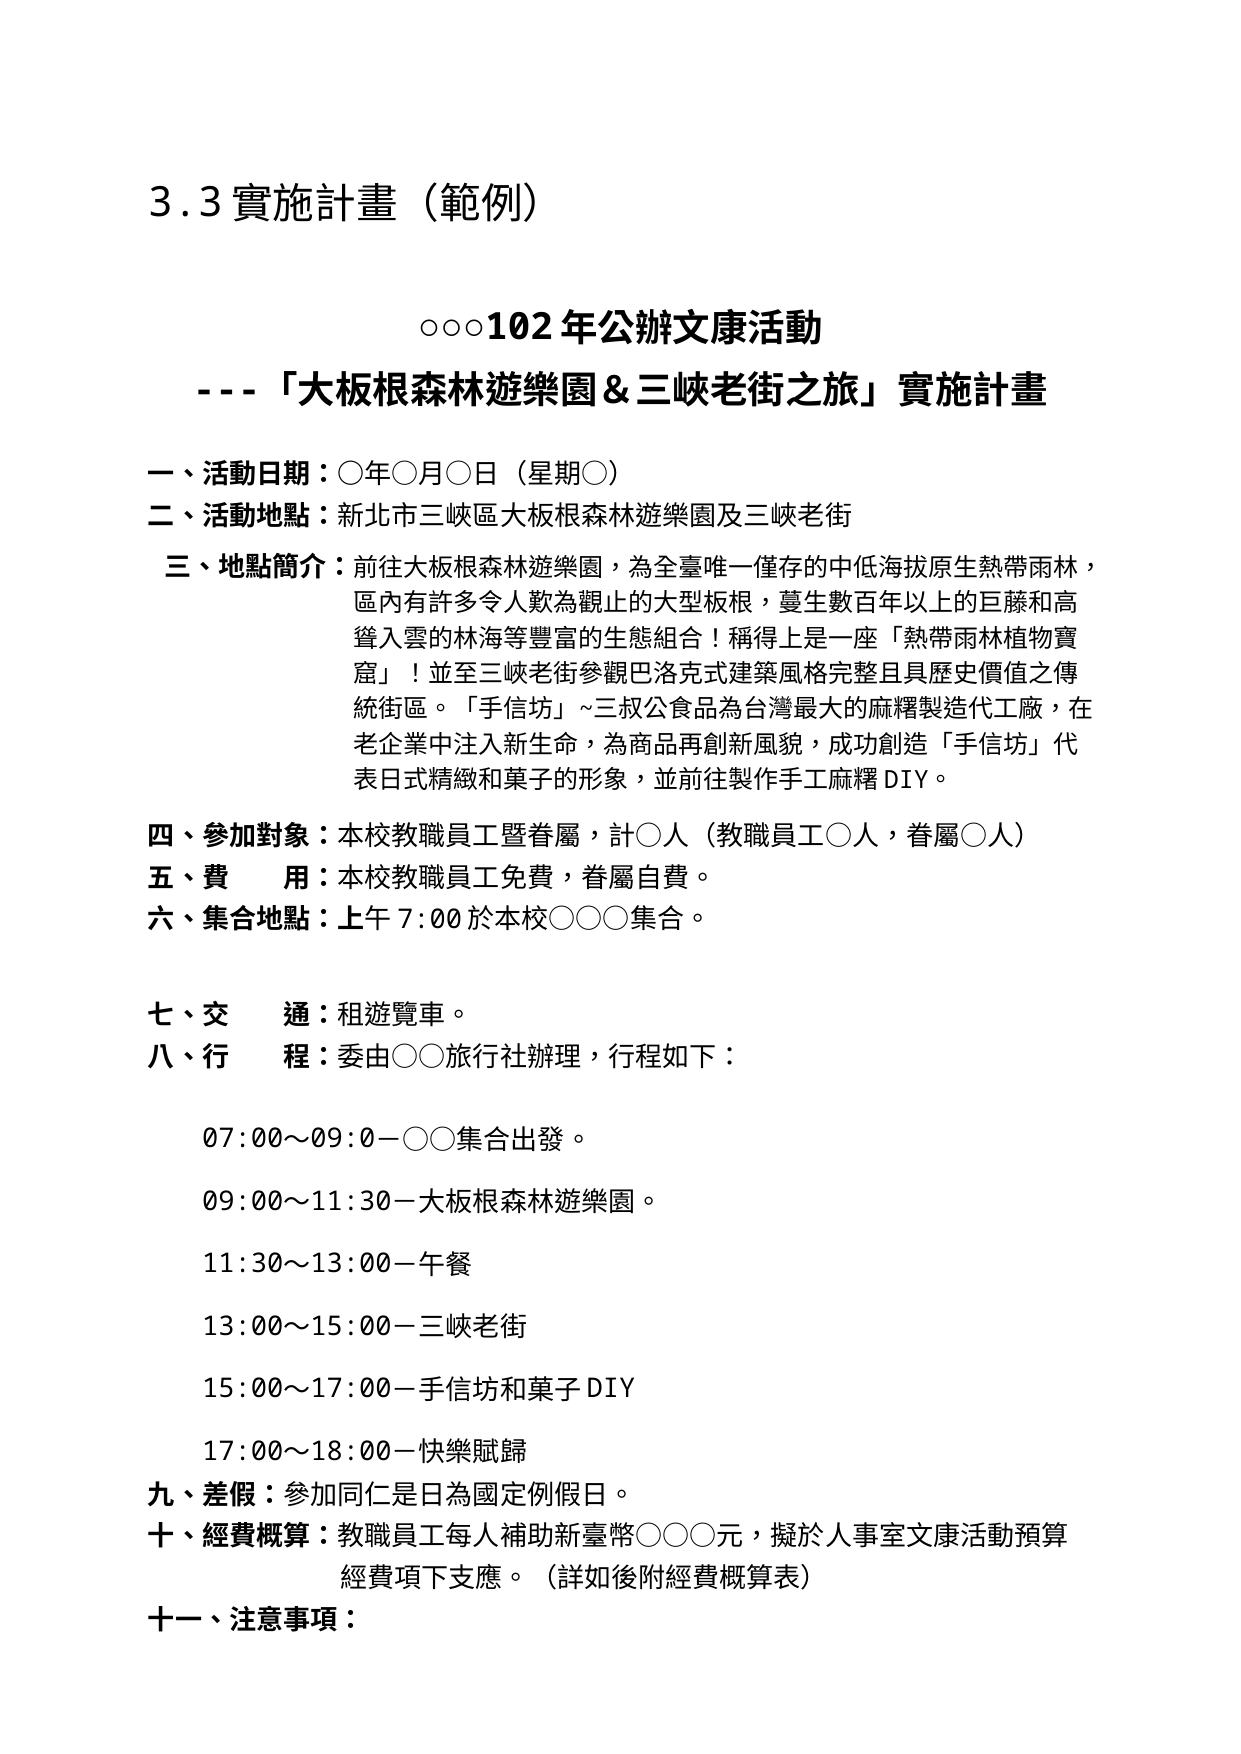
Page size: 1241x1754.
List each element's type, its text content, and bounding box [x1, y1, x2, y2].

text 15:00～17:00－手信坊和菓子DIY [148, 1346, 1092, 1408]
text 十一、注意事項： [148, 1596, 1092, 1637]
text 13:00～15:00－三峽老街 [148, 1283, 1092, 1346]
text 11:30～13:00－午餐 [148, 1221, 1092, 1283]
text 三、地點簡介：前往大板根森林遊樂園，為全臺唯一僅存的中低海拔原生熱帶雨林，區內有許多令人歎為觀止的大型板根，蔓生數百年以上的巨藤和高聳入雲的林海等豐富的生態組合！稱得上是一座「熱帶雨林植物寶窟」！並至三峽老街參觀巴洛克式建築風格完整且具歷史價值之傳統街區。「手信坊」~三叔公食品為台灣最大的麻糬製造代工廠，在老企業中注入新生命，為商品再創新風貌，成功創造「手信坊」代表日式精緻和菓子的形象，並前往製作手工麻糬DIY。 [166, 548, 1101, 796]
text 九、差假：參加同仁是日為國定例假日。 [148, 1471, 1092, 1512]
text ---「大板根森林遊樂園＆三峽老街之旅」實施計畫 [148, 346, 1092, 408]
text 七、交 通：租遊覽車。 [148, 971, 1092, 1033]
text 09:00～11:30－大板根森林遊樂園。 [148, 1158, 1092, 1221]
text 07:00～09:0－○○集合出發。 [148, 1096, 1092, 1158]
text 二、活動地點：新北市三峽區大板根森林遊樂園及三峽老街 [148, 492, 1092, 533]
text 四、參加對象：本校教職員工暨眷屬，計○人（教職員工○人，眷屬○人） [148, 533, 1101, 854]
text 八、行 程：委由○○旅行社辦理，行程如下： [148, 1033, 1092, 1075]
text 五、費 用：本校教職員工免費，眷屬自費。 [148, 854, 1092, 895]
text 六、集合地點：上午7:00於本校○○○集合。 [148, 895, 1092, 937]
text 17:00～18:00－快樂賦歸 [148, 1408, 1092, 1471]
text ○○○102年公辦文康活動 [148, 283, 1092, 346]
text 3.3實施計畫（範例） [148, 158, 1092, 221]
text 一、活動日期：○年○月○日（星期○） [148, 450, 1092, 492]
text 十、經費概算：教職員工每人補助新臺幣○○○元，擬於人事室文康活動預算經費項下支應。（詳如後附經費概算表） [148, 1512, 1092, 1596]
